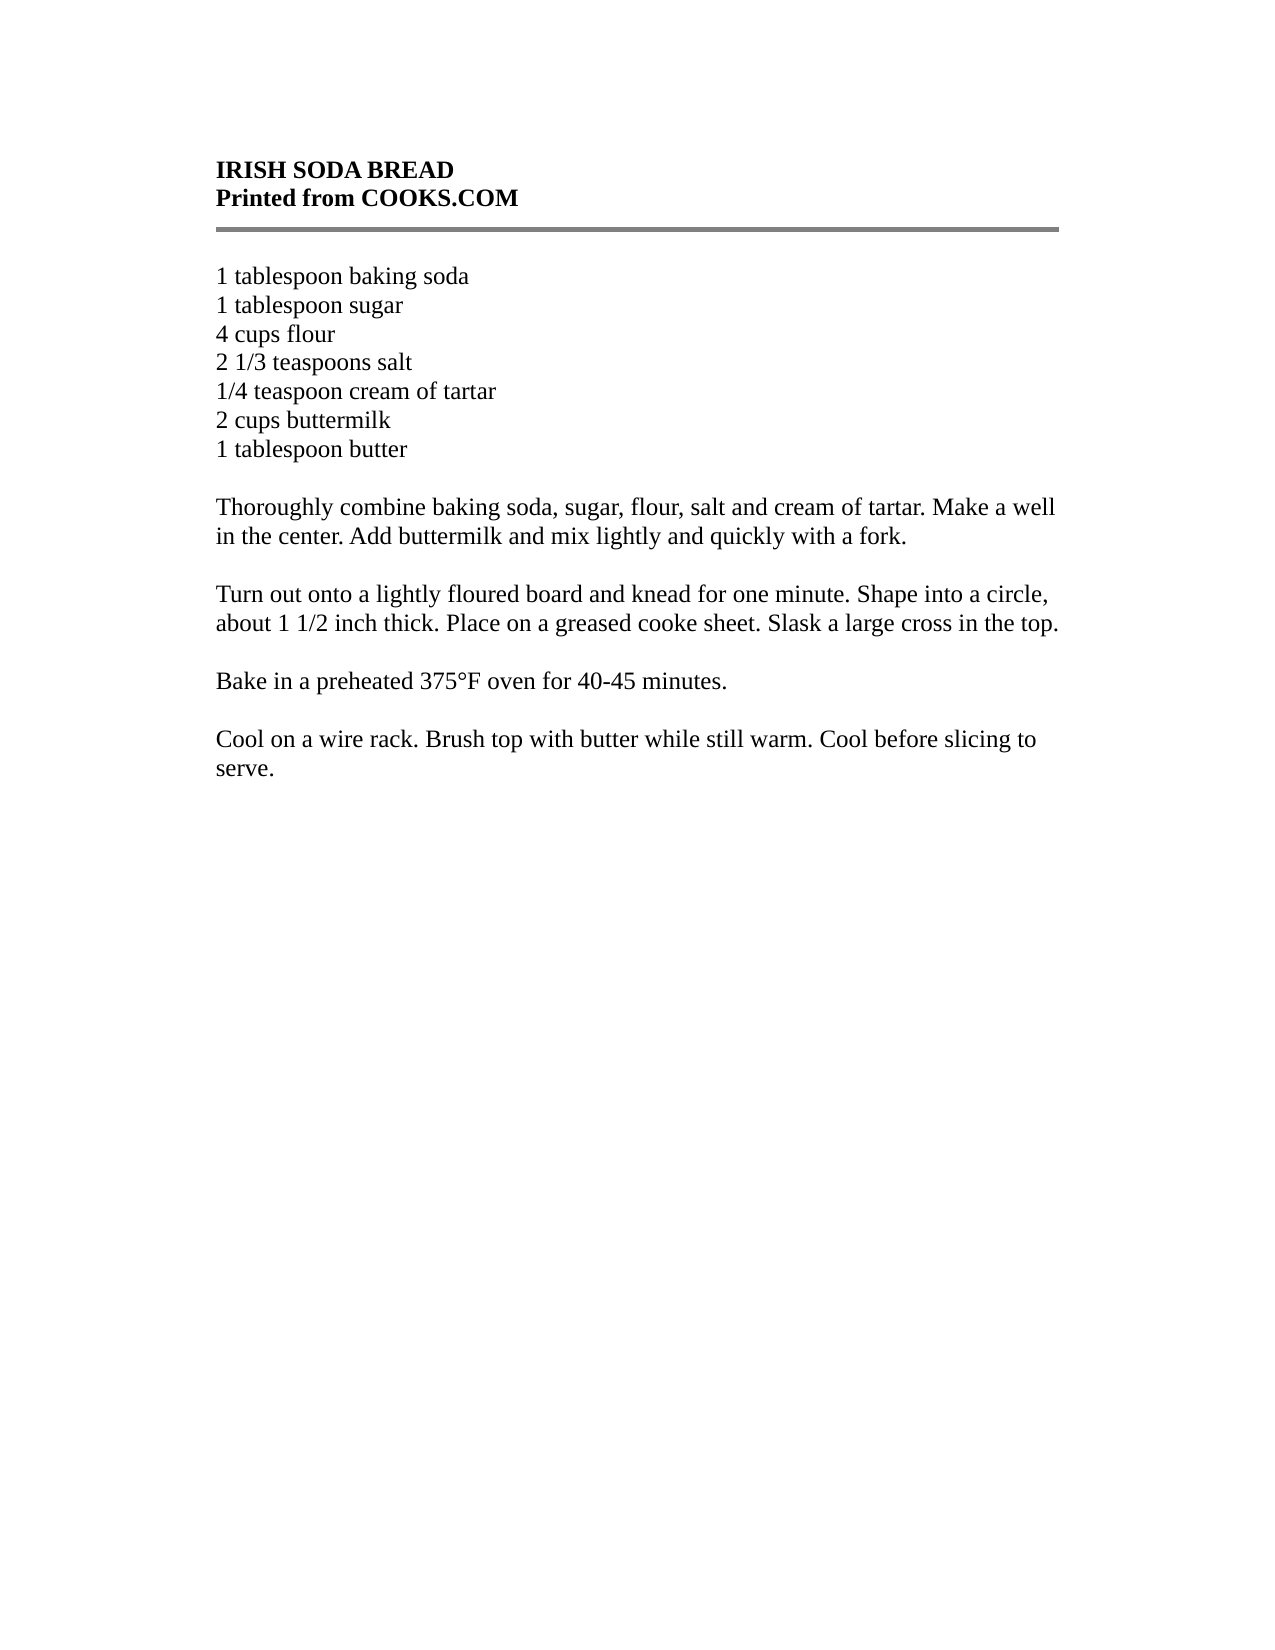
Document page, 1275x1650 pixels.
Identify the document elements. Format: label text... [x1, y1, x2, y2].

table_header IRISH SODA BREAD Printed from COOKS.COM 1 tablespoon baking soda 1 tablespoon sugar 4 cups flour 2 1/3 teaspoons salt 1/4 teaspoon cream of tartar 2 cups buttermilk 1 tablespoon butter Thoroughly combine baking soda, sugar, flour, salt and cream of tartar. Make a well in the center. Add buttermilk and mix lightly and quickly with a fork. Turn out onto a lightly floured board and knead for one minute. Shape into a circle, about 1 1/2 inch thick. Place on a greased cooke sheet. Slask a large cross in the top. Bake in a preheated 375°F oven for 40-45 minutes. Cool on a wire rack. Brush top with butter while still warm. Cool before slicing to serve. [208, 147, 1067, 819]
